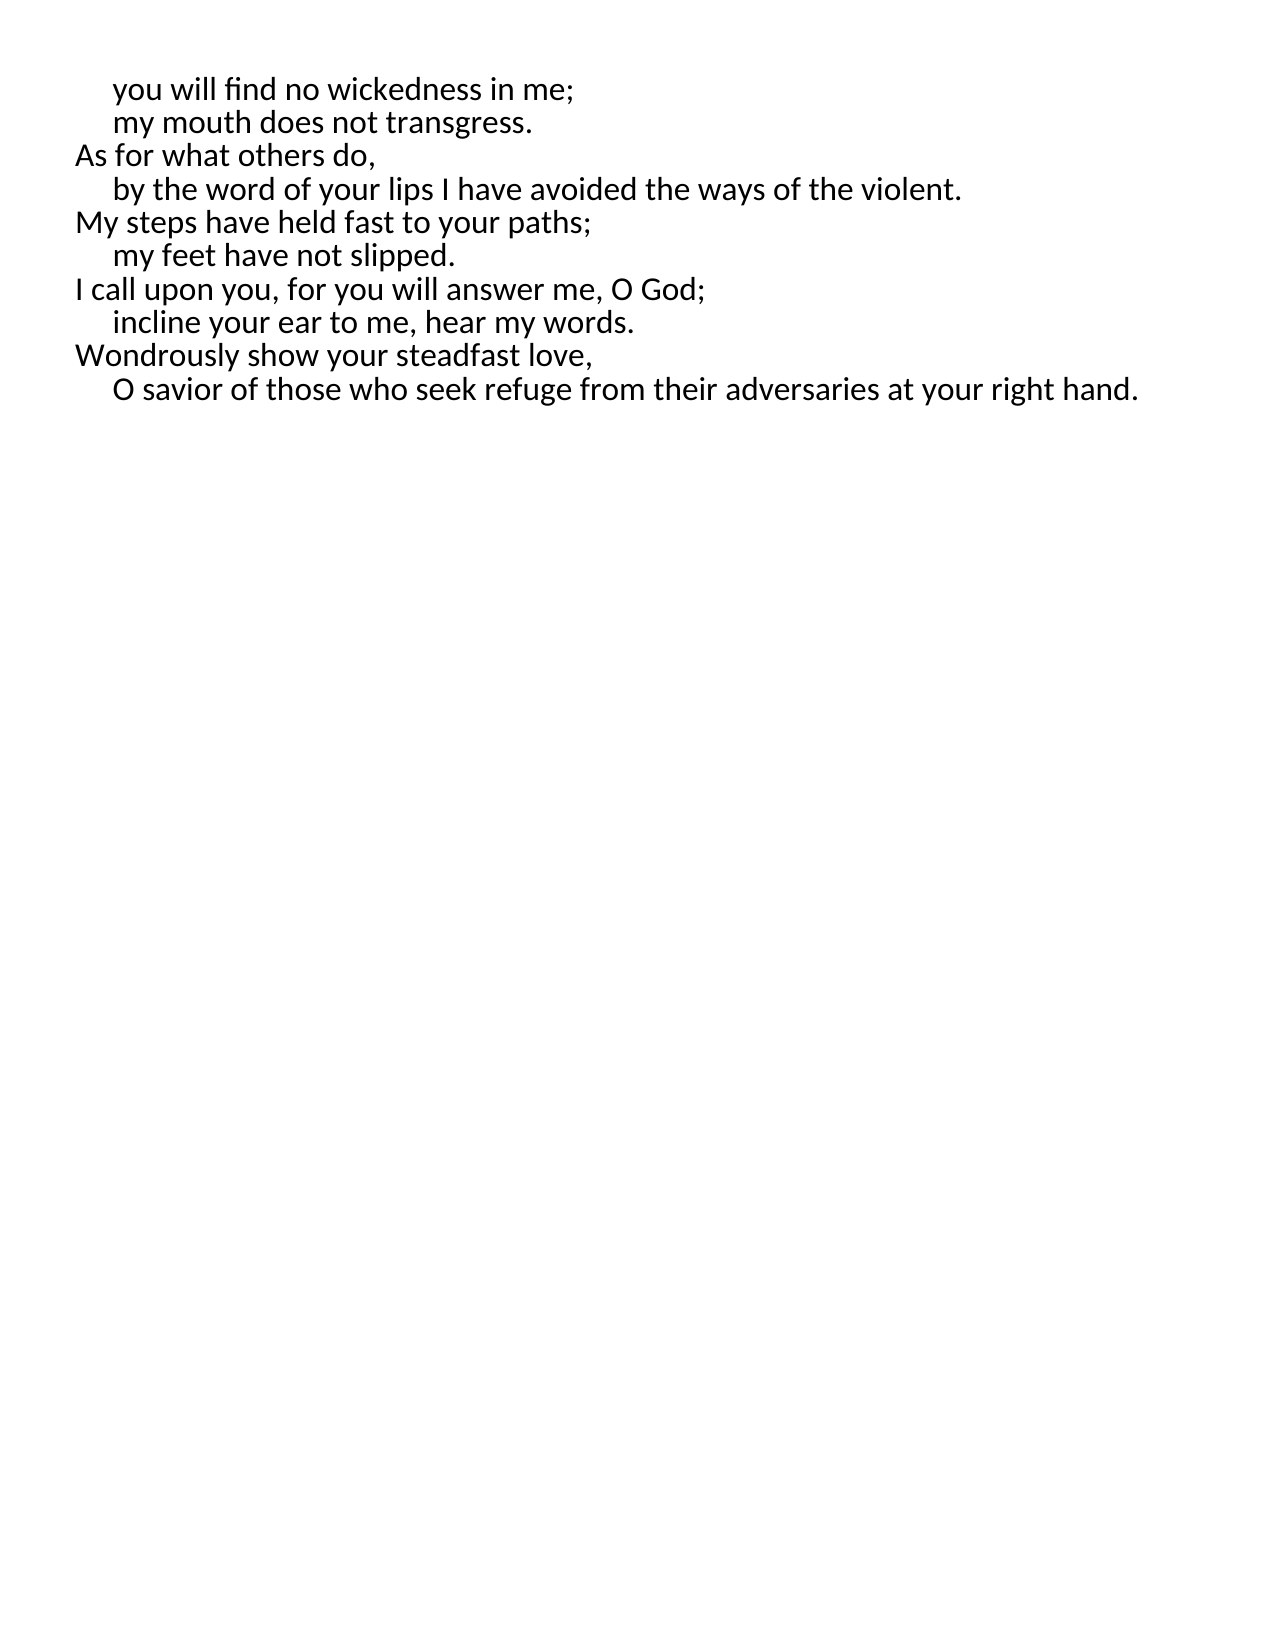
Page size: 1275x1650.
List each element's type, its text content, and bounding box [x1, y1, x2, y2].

text As for what others do, by the word of your lips I have avoided the ways of the violent. [75, 142, 1200, 208]
text My steps have held fast to your paths; my feet have not slipped. [75, 208, 1200, 275]
text Wondrously show your steadfast love, O savior of those who seek refuge from their adversaries at your right hand. [75, 342, 1200, 408]
text I call upon you, for you will answer me, O God; incline your ear to me, hear my words. [75, 275, 1200, 342]
text you will find no wickedness in me; my mouth does not transgress. [75, 75, 1200, 142]
